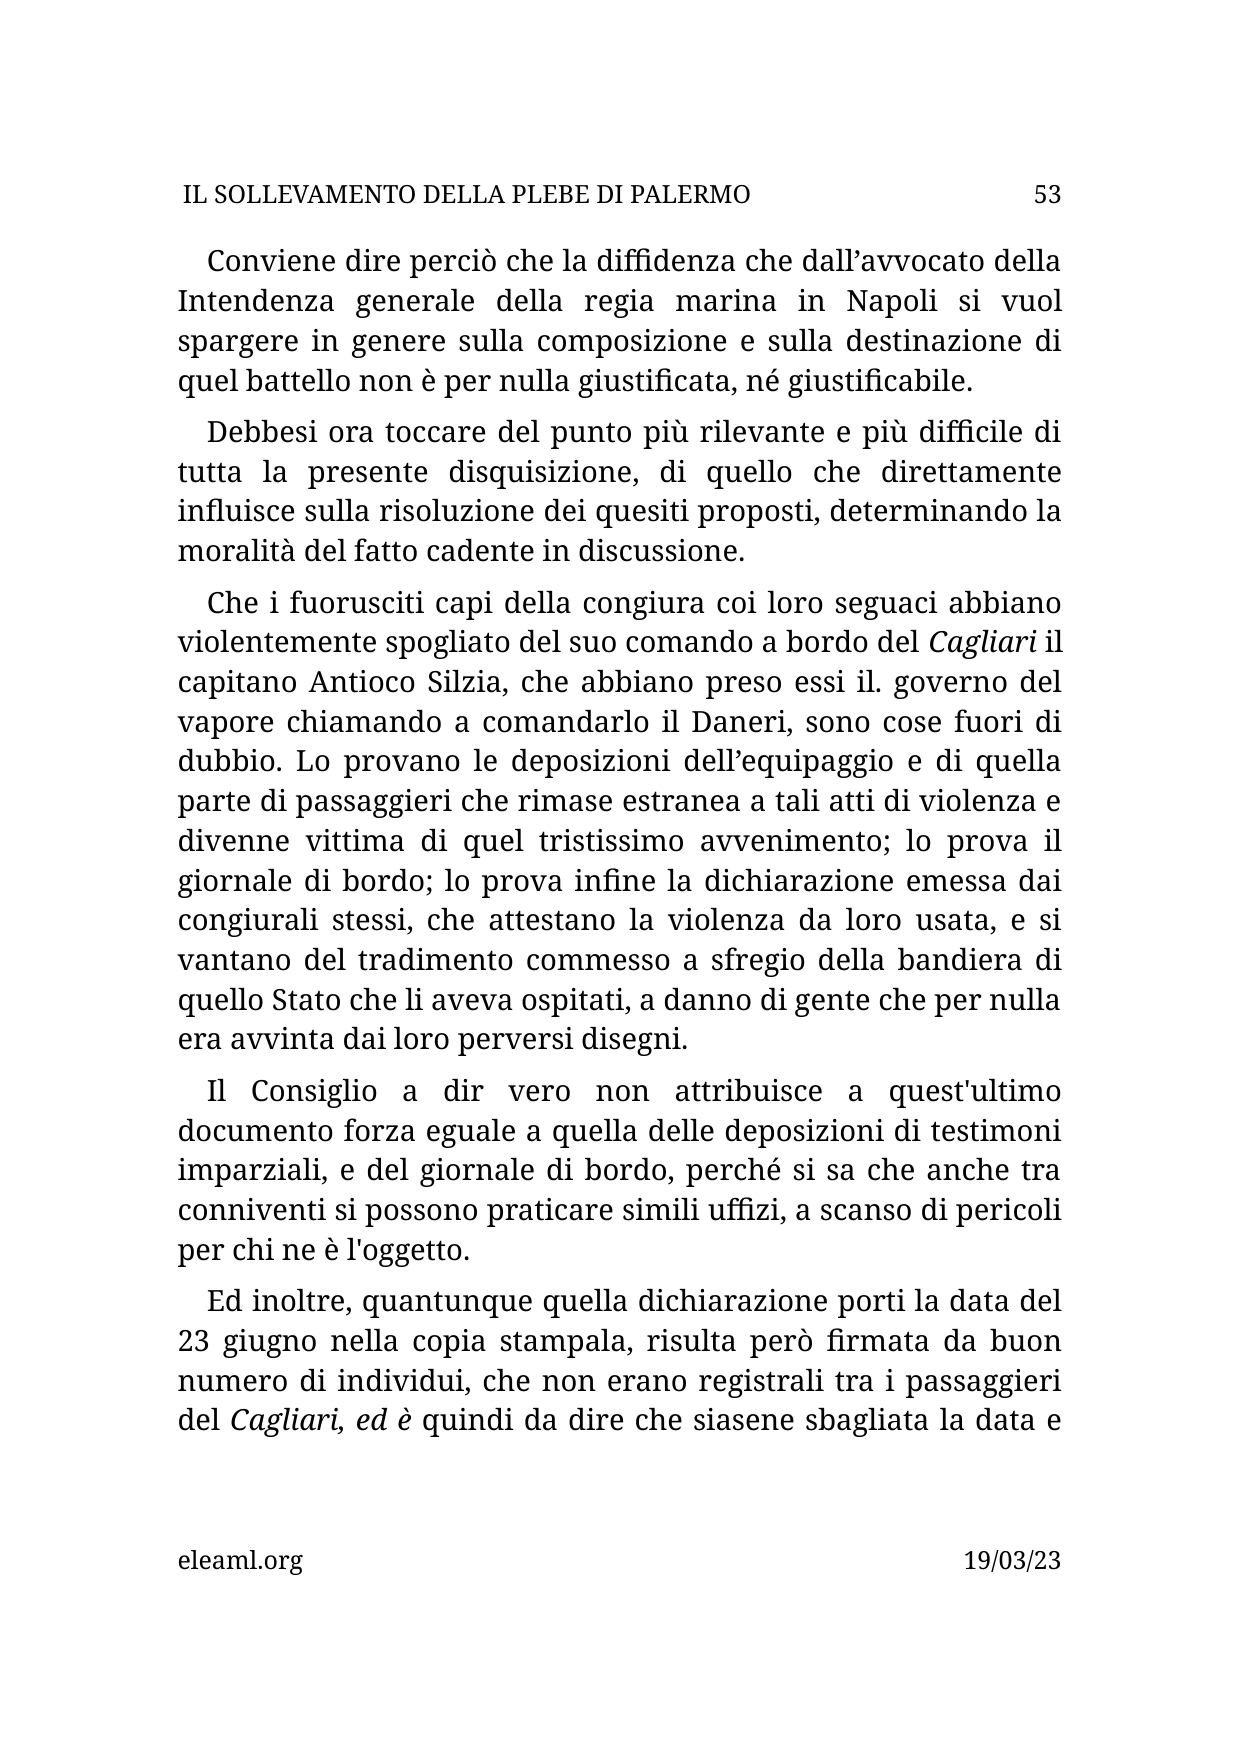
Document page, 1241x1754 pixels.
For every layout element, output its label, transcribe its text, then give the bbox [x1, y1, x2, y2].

text Debbesi ora toccare del punto più rilevante e più difficile di tutta la presente disquisizione, di quello che direttamente influisce sulla risoluzione dei quesiti proposti, determinando la moralità del fatto cadente in discussione. [177, 411, 1063, 570]
text Ed inoltre, quantunque quella dichiarazione porti la data del 23 giugno nella copia stampala, risulta però firmata da buon numero di individui, che non erano registrali tra i passaggieri del Cagliari, ed è quindi da dire che siasene sbagliata la data e [177, 1280, 1063, 1439]
text Conviene dire perciò che la diffidenza che dall’avvocato della Intendenza generale della regia marina in Napoli si vuol spargere in genere sulla composizione e sulla destinazione di quel battello non è per nulla giustificata, né giustificabile. [177, 241, 1063, 399]
text Che i fuorusciti capi della congiura coi loro seguaci abbiano violentemente spogliato del suo comando a bordo del Cagliari il capitano Antioco Silzia, che abbiano preso essi il. governo del vapore chiamando a comandarlo il Daneri, sono cose fuori di dubbio. Lo provano le deposizioni dell’equipaggio e di quella parte di passaggieri che rimase estranea a tali atti di violenza e divenne vittima di quel tristissimo avvenimento; lo prova il giornale di bordo; lo prova infine la dichiarazione emessa dai congiurali stessi, che attestano la violenza da loro usata, e si vantano del tradimento commesso a sfregio della bandiera di quello Stato che li aveva ospitati, a danno di gente che per nulla era avvinta dai loro perversi disegni. [177, 582, 1063, 1058]
text Il Consiglio a dir vero non attribuisce a quest'ultimo documento forza eguale a quella delle deposizioni di testimoni imparziali, e del giornale di bordo, perché si sa che anche tra conniventi si possono praticare simili uffizi, a scanso di pericoli per chi ne è l'oggetto. [177, 1070, 1063, 1268]
